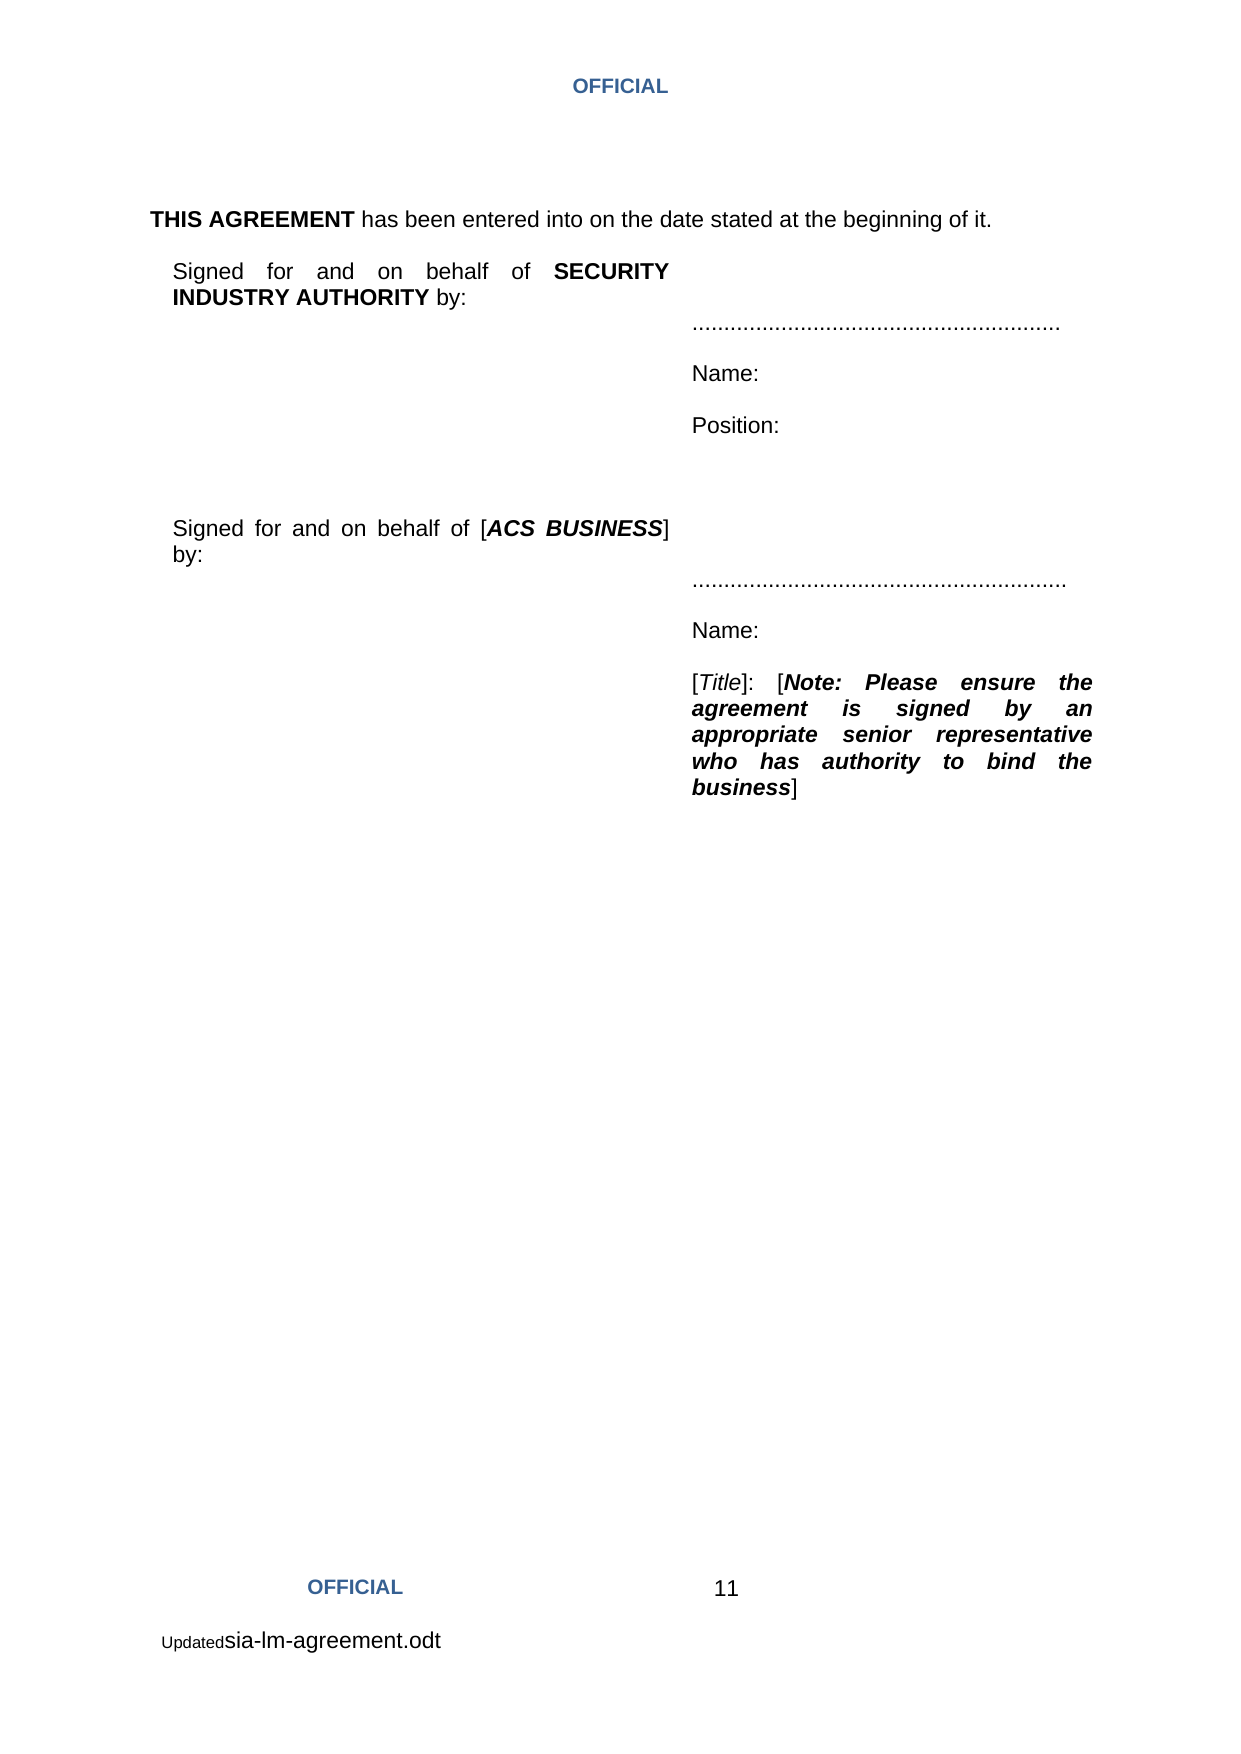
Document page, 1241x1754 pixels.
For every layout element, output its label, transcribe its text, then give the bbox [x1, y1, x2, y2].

text THIS AGREEMENT has been entered into on the date stated at the beginning of it. [150, 206, 1091, 233]
table_cell [161, 592, 680, 800]
table_cell Position: [680, 387, 1106, 438]
table_cell [161, 335, 680, 387]
table_header .......................................................... [680, 233, 1106, 335]
table_cell Signed for and on behalf of [ACS BUSINESS] by: [161, 490, 680, 592]
table_cell [680, 438, 1106, 489]
table_cell ........................................................... [680, 490, 1106, 592]
table_header Signed for and on behalf of SECURITY INDUSTRY AUTHORITY by: [161, 233, 680, 335]
table_cell Name: [Title]: [Note: Please ensure the agreement is signed by an appropriate senior representative who has authority to bind the business] [680, 592, 1106, 800]
table_cell [161, 438, 680, 489]
table_cell [161, 387, 680, 438]
table_cell Name: [680, 335, 1106, 387]
